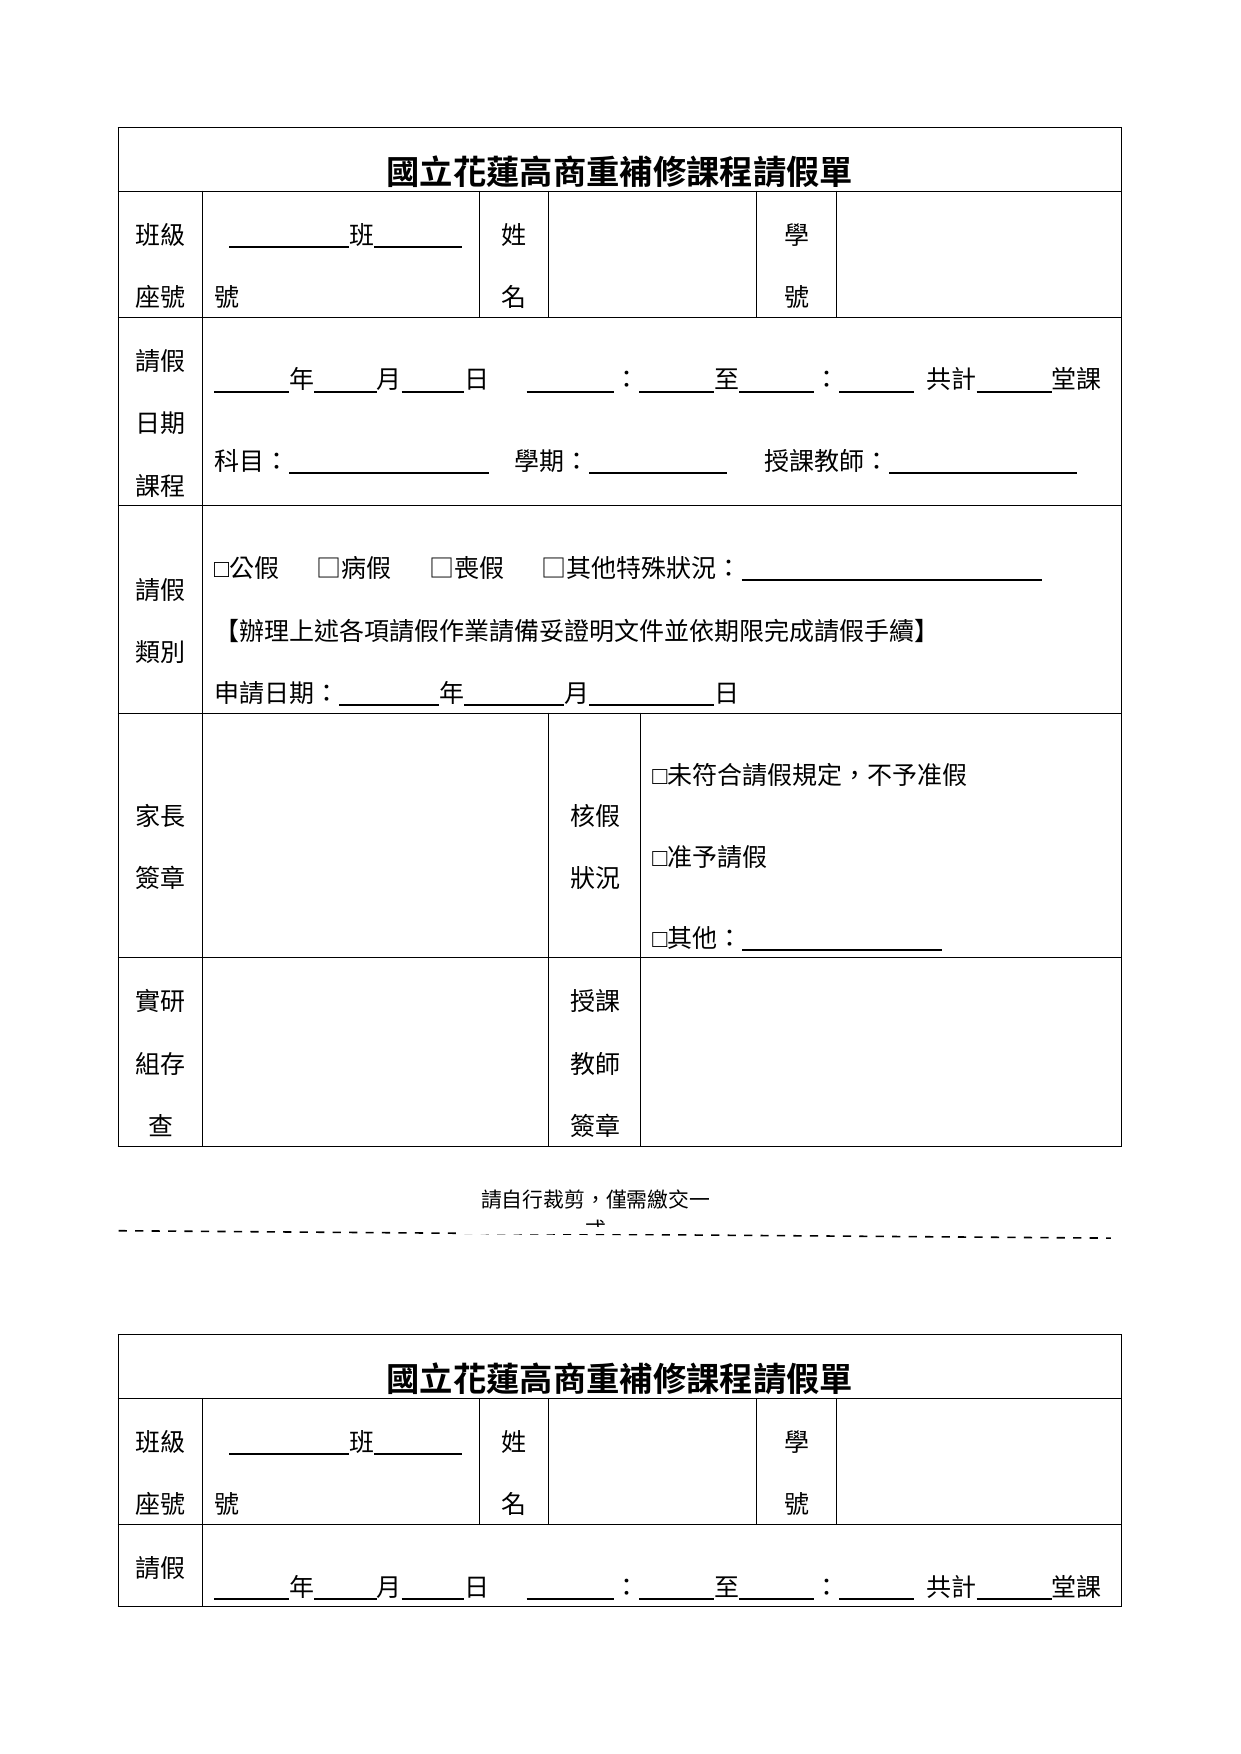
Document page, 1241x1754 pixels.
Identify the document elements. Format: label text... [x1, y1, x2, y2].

table_cell □公假 □病假 □喪假 □其他特殊狀況： 【辦理上述各項請假作業請備妥證明文件並依期限完成請假手續】 申請日期： 年 月 日 [203, 506, 1121, 712]
table_header 國立花蓮高商重補修課程請假單 [119, 128, 1121, 191]
table_cell [837, 192, 1121, 317]
table_cell [641, 958, 1121, 1146]
table_cell 姓 名 [480, 1399, 548, 1524]
table_cell 班級 座號 [119, 1399, 202, 1524]
table_cell 年 月 日 ： 至 ： 共計 堂課 [203, 1525, 1121, 1606]
table_cell 班 號 [203, 1399, 479, 1524]
table_cell 家長簽章 [119, 714, 202, 957]
text 請自行裁剪，僅需繳交一式 [471, 1183, 719, 1226]
table_cell 學 號 [757, 192, 836, 317]
table_cell 授課教師簽章 [549, 958, 640, 1146]
table_cell □未符合請假規定，不予准假 □准予請假 □其他： [641, 714, 1121, 957]
table_cell 請假日期課程 [119, 318, 202, 505]
table_cell 班級 座號 [119, 192, 202, 317]
table_cell 學 號 [757, 1399, 836, 1524]
table_cell 請假 [119, 1525, 202, 1606]
table_cell [203, 958, 548, 1146]
table_cell 年 月 日 ： 至 ： 共計 堂課 科目： 學期： 授課教師： [203, 318, 1121, 505]
table_cell 姓 名 [480, 192, 548, 317]
table_cell 實研組存查 [119, 958, 202, 1146]
table_cell 請假類別 [119, 506, 202, 712]
table_cell [549, 1399, 756, 1524]
table_header 國立花蓮高商重補修課程請假單 [119, 1335, 1121, 1398]
table_cell [837, 1399, 1121, 1524]
table_cell 班 號 [203, 192, 479, 317]
table_cell 核假狀況 [549, 714, 640, 957]
table_cell [549, 192, 756, 317]
table_cell [203, 714, 548, 957]
